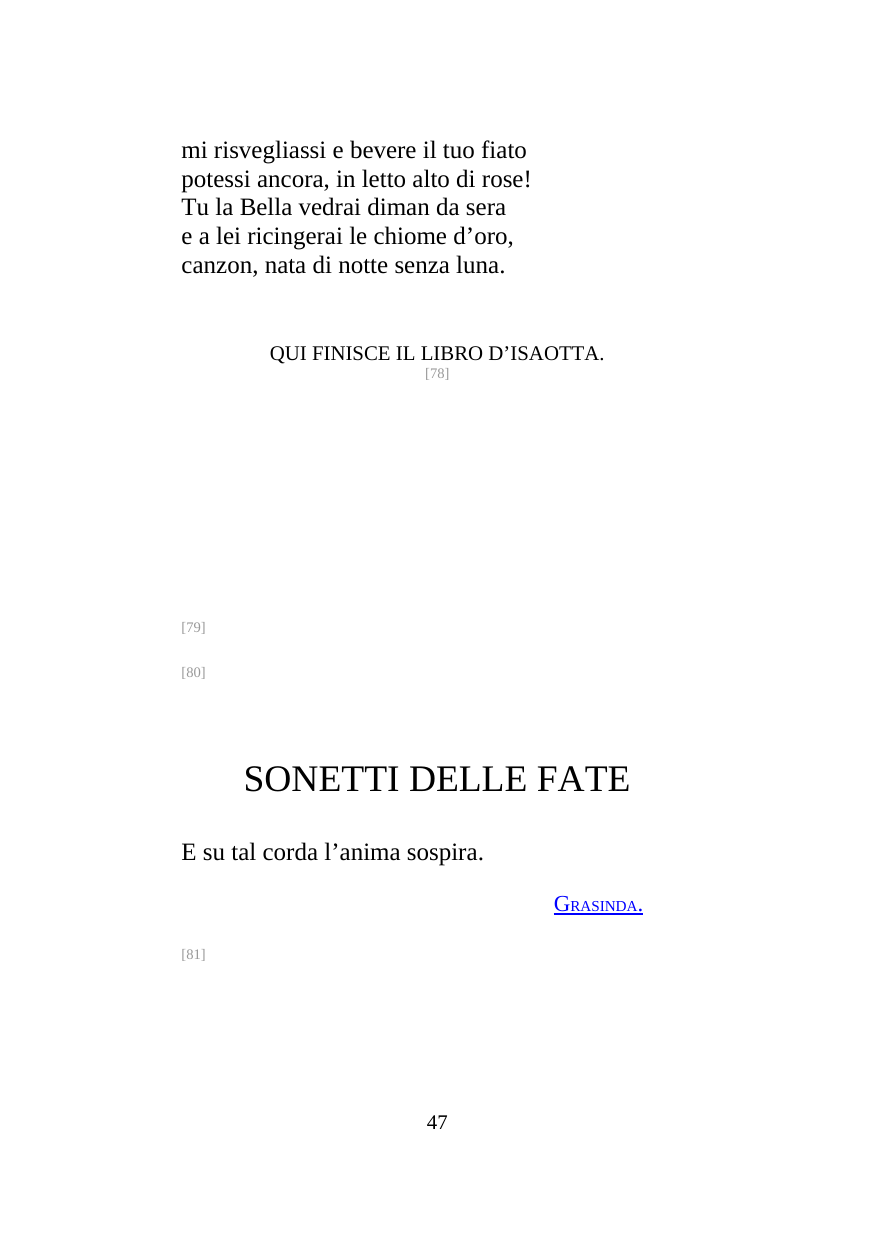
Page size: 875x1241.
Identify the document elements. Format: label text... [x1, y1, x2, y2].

text [81] [206, 946, 693, 963]
title QUI FINISCE IL LIBRO D’ISAOTTA. [78] [181, 341, 693, 382]
text Tu la Bella vedrai diman da sera e a lei ricingerai le chiome d’oro, canzon, nata di notte senza luna. [181, 192, 569, 279]
text [80] [206, 664, 693, 681]
text E su tal corda l’anima sospira. [181, 837, 668, 865]
text Grasinda. [181, 890, 643, 917]
subtitle SONETTI DELLE FATE [181, 756, 693, 799]
text [79] [206, 618, 693, 635]
text mi risvegliassi e bevere il tuo fiato potessi ancora, in letto alto di rose! [181, 135, 569, 192]
